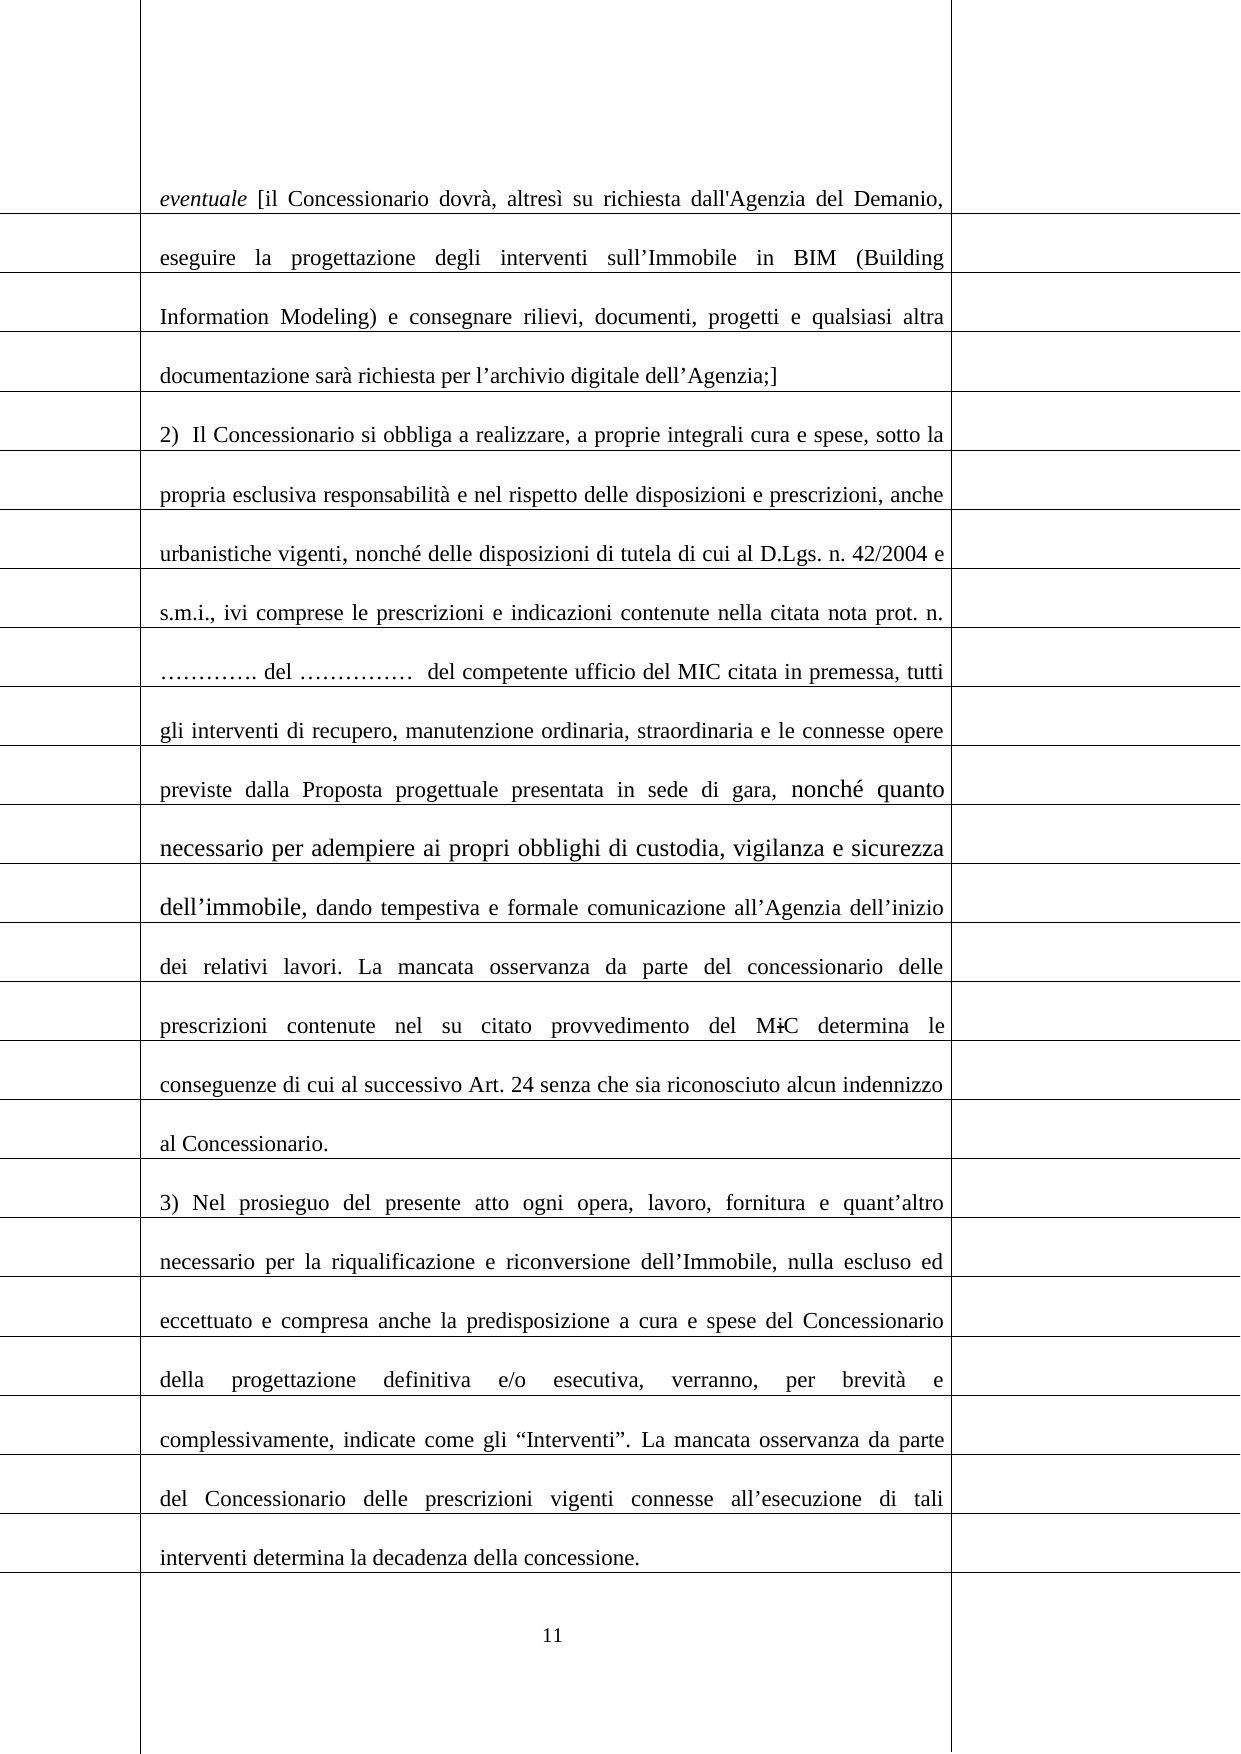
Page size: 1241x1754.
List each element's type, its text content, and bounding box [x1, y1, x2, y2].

text della progettazione definitiva e/o esecutiva, verranno, per brevità e [159, 1337, 945, 1395]
text s.m.i., ivi comprese le prescrizioni e indicazioni contenute nella citata nota prot. n. [159, 569, 945, 627]
text previste dalla Proposta progettuale presentata in sede di gara, nonché quanto [159, 746, 945, 804]
text dei relativi lavori. La mancata osservanza da parte del concessionario delle [159, 923, 945, 981]
text eventuale [il Concessionario dovrà, altresì su richiesta dall'Agenzia del Demanio, [159, 159, 945, 213]
text necessario per la riqualificazione e riconversione dell’Immobile, nulla escluso ed [159, 1218, 945, 1276]
text Information Modeling) e consegnare rilievi, documenti, progetti e qualsiasi altra [159, 273, 945, 331]
text interventi determina la decadenza della concessione. [159, 1514, 945, 1572]
text eseguire la progettazione degli interventi sull’Immobile in BIM (Building [159, 214, 945, 272]
text gli interventi di recupero, manutenzione ordinaria, straordinaria e le connesse opere [159, 687, 945, 745]
text al Concessionario. [159, 1100, 945, 1158]
text documentazione sarà richiesta per l’archivio digitale dell’Agenzia;] [159, 332, 945, 391]
text …………. del …………… del competente ufficio del MIC citata in premessa, tutti [159, 628, 945, 686]
text 2) Il Concessionario si obbliga a realizzare, a proprie integrali cura e spese, sotto la [159, 396, 945, 450]
text necessario per adempiere ai propri obblighi di custodia, vigilanza e sicurezza [159, 805, 945, 863]
text eccettuato e compresa anche la predisposizione a cura e spese del Concessionario [159, 1277, 945, 1336]
text conseguenze di cui al successivo Art. 24 senza che sia riconosciuto alcun indennizzo [159, 1041, 945, 1099]
text 3) Nel prosieguo del presente atto ogni opera, lavoro, fornitura e quant’altro [159, 1163, 945, 1217]
text prescrizioni contenute nel su citato provvedimento del MiC determina le [159, 982, 945, 1040]
text urbanistiche vigenti, nonché delle disposizioni di tutela di cui al D.Lgs. n. 42/2004 e [159, 510, 945, 568]
text propria esclusiva responsabilità e nel rispetto delle disposizioni e prescrizioni, anche [159, 451, 945, 509]
text complessivamente, indicate come gli “Interventi”. La mancata osservanza da parte [159, 1396, 945, 1454]
text del Concessionario delle prescrizioni vigenti connesse all’esecuzione di tali [159, 1455, 945, 1513]
text dell’immobile, dando tempestiva e formale comunicazione all’Agenzia dell’inizio [159, 864, 945, 922]
